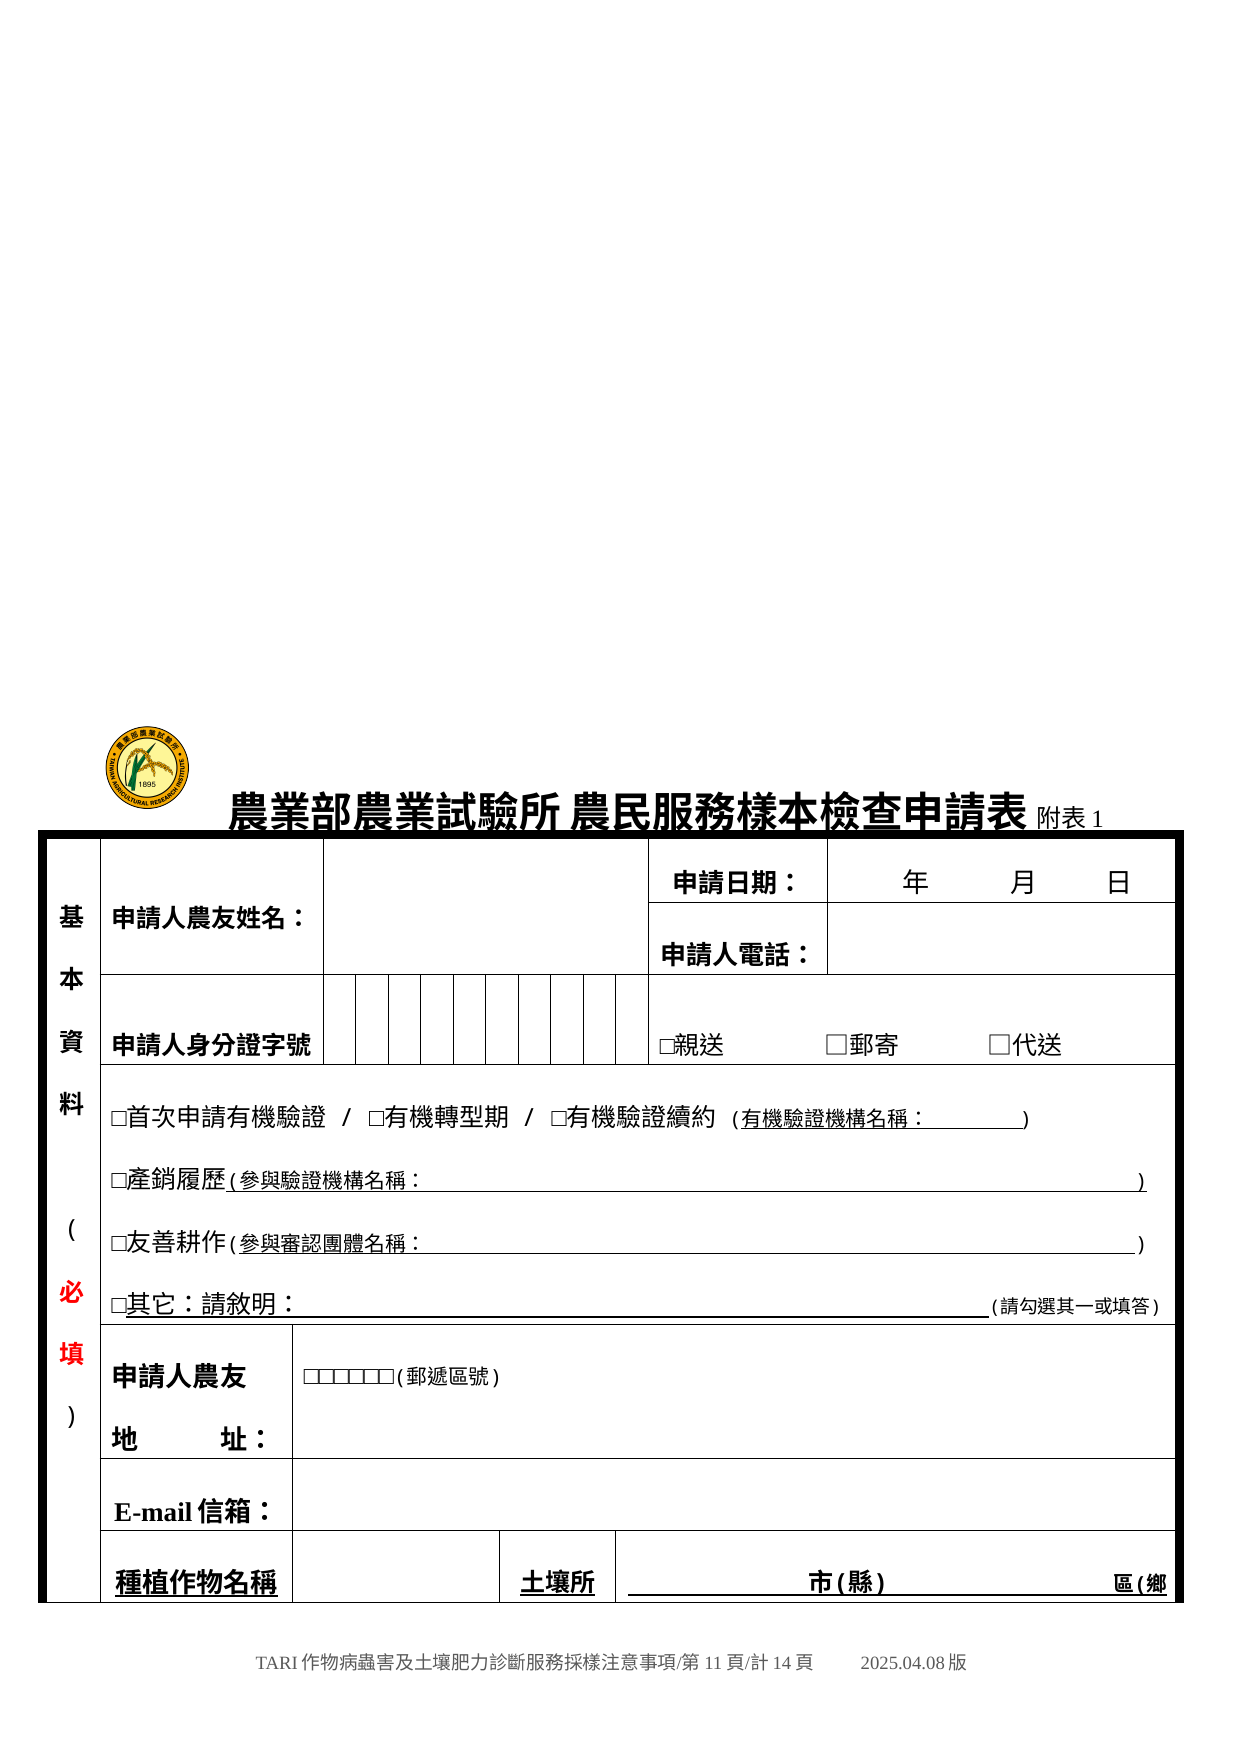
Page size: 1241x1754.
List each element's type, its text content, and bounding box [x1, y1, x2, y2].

table_cell 申請人農友 地 址： [101, 1325, 292, 1458]
table_cell 市(縣) 區(鄉 [616, 1531, 1175, 1602]
table_cell [454, 975, 485, 1064]
table_cell [828, 903, 1175, 974]
table_cell [293, 1531, 499, 1602]
table_cell □親送 □郵寄 □代送 [649, 975, 1175, 1064]
table_header 年 月 日 [828, 839, 1175, 902]
table_cell [551, 975, 583, 1064]
table_header 申請人農友姓名： [101, 839, 323, 974]
table_cell [584, 975, 615, 1064]
table_header [324, 839, 648, 974]
table_cell □首次申請有機驗證 / □有機轉型期 / □有機驗證續約 (有機驗證機構名稱： ) □產銷履歷(參與驗證機構名稱： ) □友善耕作(參與審認團體名稱： ) □其它：請敘明： (請勾選其一或填答) [101, 1065, 1175, 1324]
table_cell [356, 975, 388, 1064]
table_header 申請日期： [649, 839, 827, 902]
table_cell 申請人電話： [649, 903, 827, 974]
table_cell □□□□□□(郵遞區號) [293, 1325, 1175, 1458]
table_header 基 本 資 料 (必填) [47, 839, 100, 1602]
table_cell [486, 975, 518, 1064]
table_cell [421, 975, 453, 1064]
table_cell 土壤所 [500, 1531, 615, 1602]
table_cell [519, 975, 550, 1064]
table_cell [293, 1459, 1175, 1530]
table_cell [616, 975, 648, 1064]
text 農業部農業試驗所 農民服務樣本檢查申請表 附表1 [100, 767, 1122, 830]
table_cell [389, 975, 420, 1064]
table_cell 申請人身分證字號 [101, 975, 323, 1064]
table_cell [324, 975, 355, 1064]
table_cell E-mail信箱： [101, 1459, 292, 1530]
table_cell 種植作物名稱 [101, 1531, 292, 1602]
